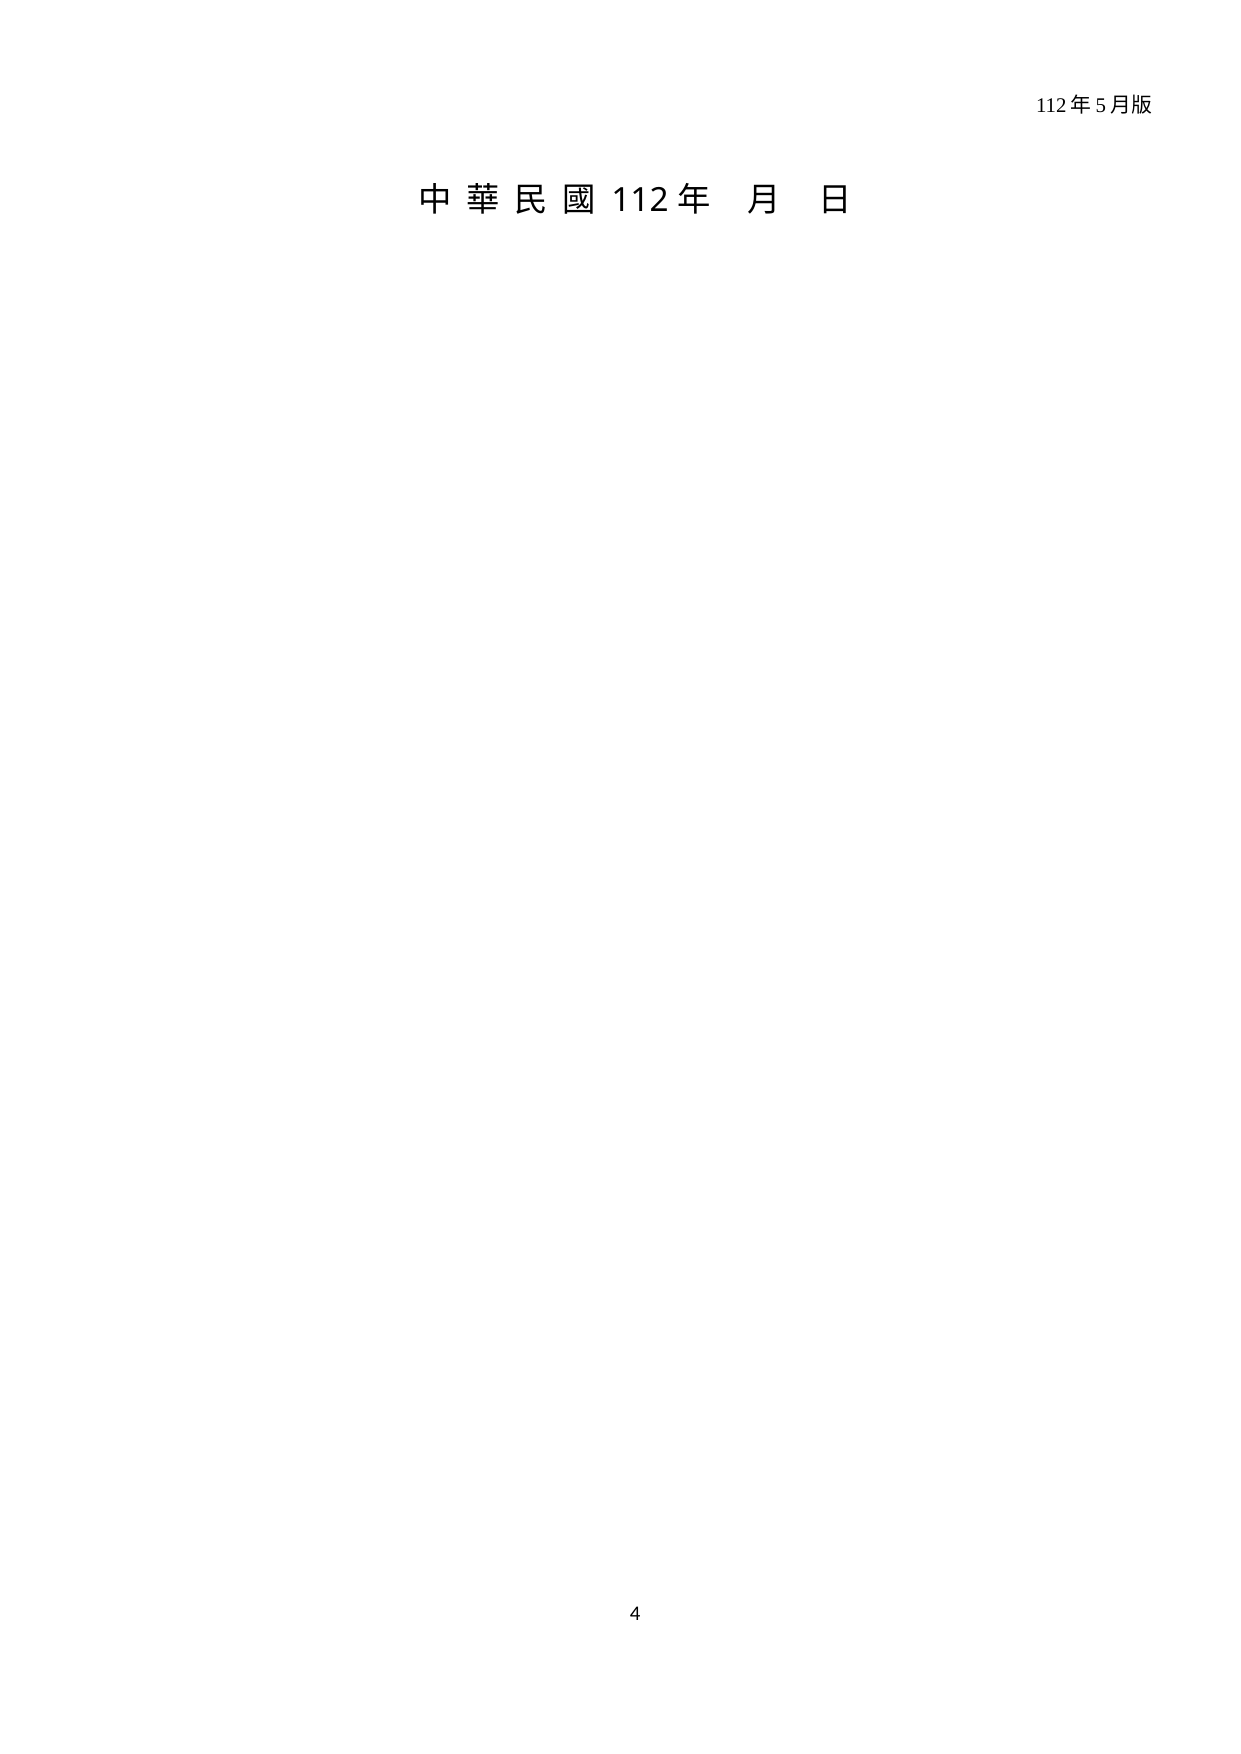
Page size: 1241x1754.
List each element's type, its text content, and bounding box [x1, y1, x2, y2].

text 中 華 民 國 112 年 月 日 [118, 159, 1152, 234]
